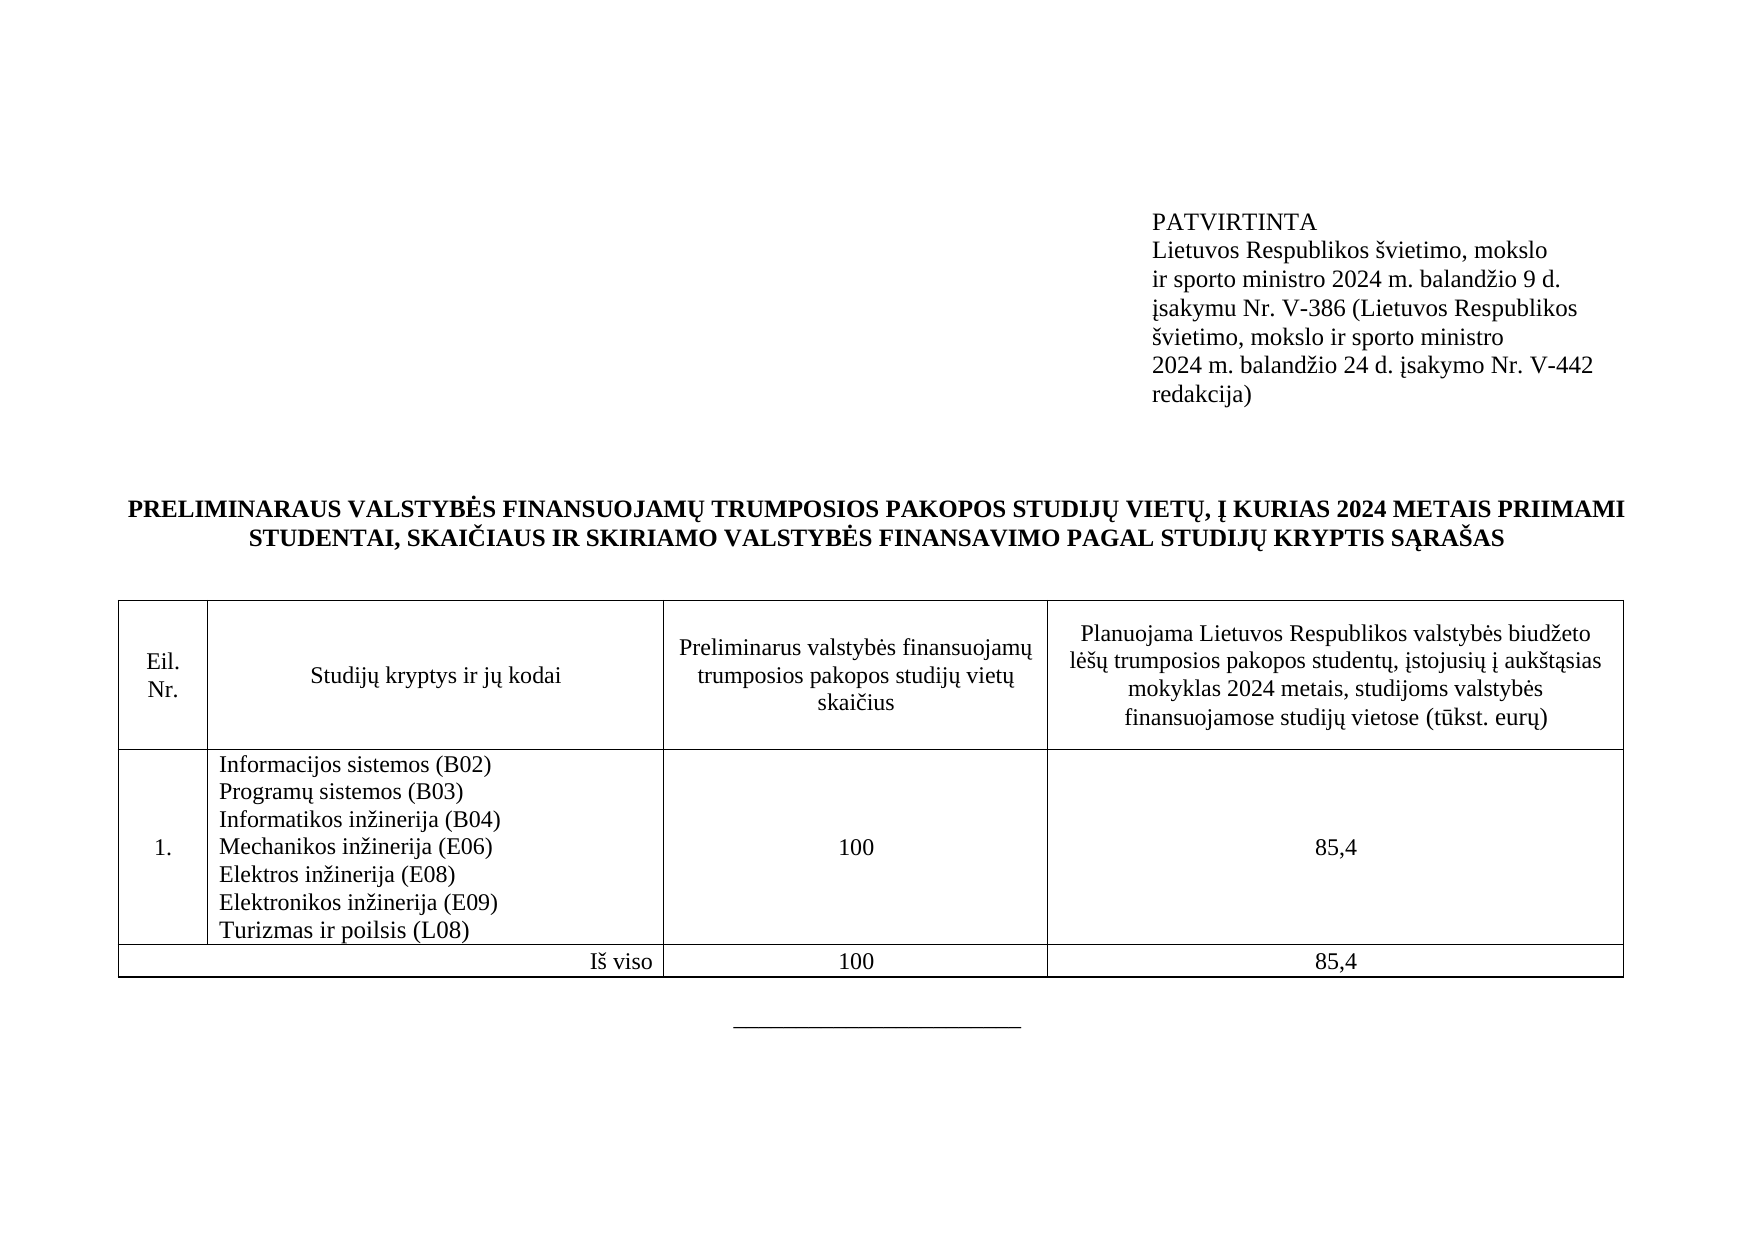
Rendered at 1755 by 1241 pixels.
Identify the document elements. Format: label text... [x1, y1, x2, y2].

table_cell Iš viso [119, 945, 663, 976]
text švietimo, mokslo ir sporto ministro [118, 322, 1636, 350]
text PRELIMINARAUS VALSTYBĖS FINANSUOJAMŲ TRUMPOSIOS PAKOPOS STUDIJŲ VIETŲ, Į KURIAS 2024 METAIS PRIIMAMI STUDENTAI, SKAIČIAUS IR SKIRIAMO VALSTYBĖS FINANSAVIMO PAGAL STUDIJŲ KRYPTIS SĄRAŠAS [118, 494, 1636, 552]
table_header Preliminarus valstybės finansuojamų trumposios pakopos studijų vietų skaičius [664, 601, 1047, 748]
table_header Studijų kryptys ir jų kodai [208, 601, 663, 748]
table_cell 100 [664, 750, 1047, 944]
text ir sporto ministro 2024 m. balandžio 9 d. [118, 264, 1636, 293]
text redakcija) [118, 379, 1636, 408]
table_cell Informacijos sistemos (B02) Programų sistemos (B03) Informatikos inžinerija (B04) Mechanikos inžinerija (E06) Elektros inžinerija (E08) Elektronikos inžinerija (E09) Turizmas ir poilsis (L08) [208, 750, 663, 944]
table_cell 85,4 [1048, 945, 1623, 976]
table_cell 100 [664, 945, 1047, 976]
table_cell 85,4 [1048, 750, 1623, 944]
text įsakymu Nr. V-386 (Lietuvos Respublikos [118, 293, 1636, 322]
text PATVIRTINTA [118, 207, 1636, 235]
text _______________________ [118, 1002, 1636, 1030]
text Lietuvos Respublikos švietimo, mokslo [118, 235, 1636, 264]
text 2024 m. balandžio 24 d. įsakymo Nr. V-442 [118, 350, 1636, 379]
table_header Planuojama Lietuvos Respublikos valstybės biudžeto lėšų trumposios pakopos studentų, įstojusių į aukštąsias mokyklas 2024 metais, studijoms valstybės finansuojamose studijų vietose (tūkst. eurų) [1048, 601, 1623, 748]
table_cell 1. [119, 750, 207, 944]
table_header Eil. Nr. [119, 601, 207, 748]
